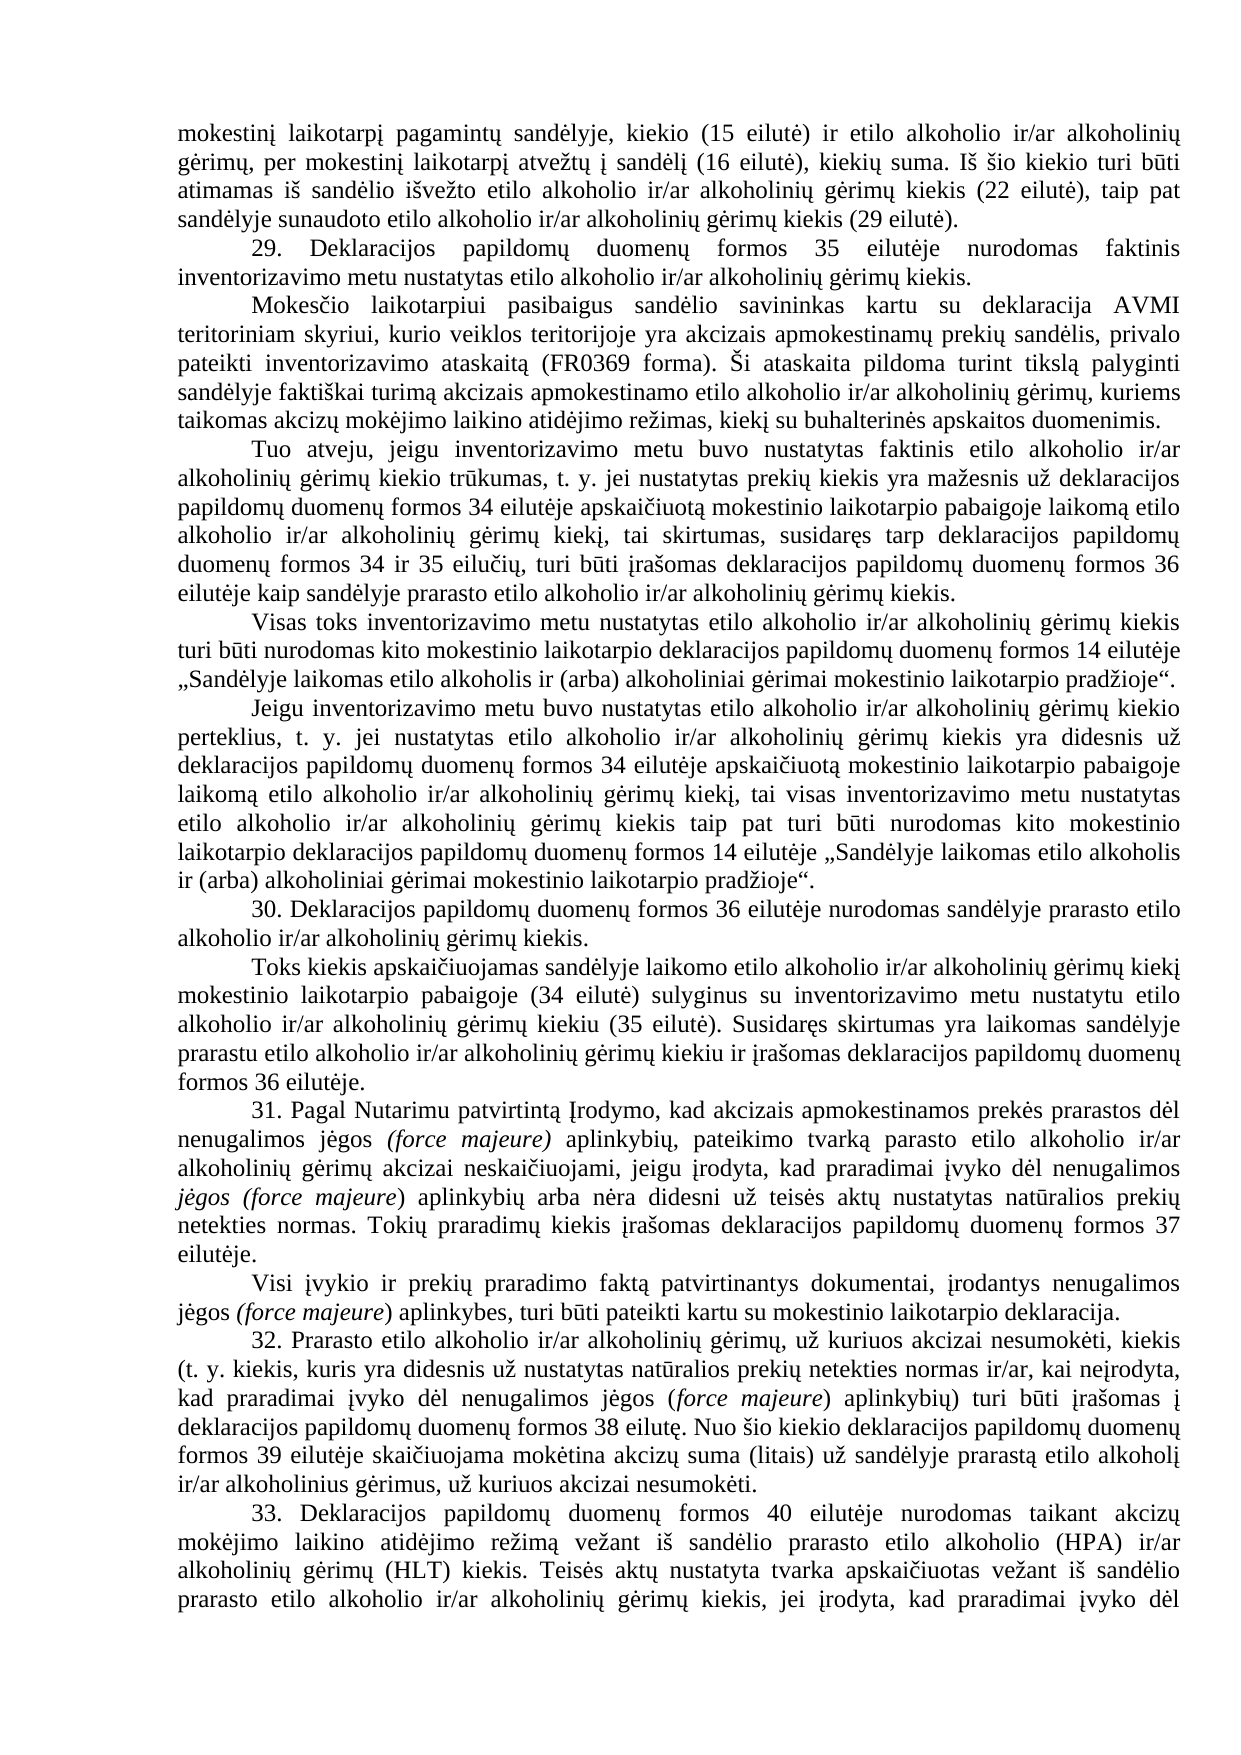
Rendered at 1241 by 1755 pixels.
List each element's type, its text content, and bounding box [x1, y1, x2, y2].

text 32. Prarasto etilo alkoholio ir/ar alkoholinių gėrimų, už kuriuos akcizai nesumokėti, kiekis (t. y. kiekis, kuris yra didesnis už nustatytas natūralios prekių netekties normas ir/ar, kai neįrodyta, kad praradimai įvyko dėl nenugalimos jėgos (force majeure) aplinkybių) turi būti įrašomas į deklaracijos papildomų duomenų formos 38 eilutę. Nuo šio kiekio deklaracijos papildomų duomenų formos 39 eilutėje skaičiuojama mokėtina akcizų suma (litais) už sandėlyje prarastą etilo alkoholį ir/ar alkoholinius gėrimus, už kuriuos akcizai nesumokėti. [177, 1326, 1181, 1498]
text Toks kiekis apskaičiuojamas sandėlyje laikomo etilo alkoholio ir/ar alkoholinių gėrimų kiekį mokestinio laikotarpio pabaigoje (34 eilutė) sulyginus su inventorizavimo metu nustatytu etilo alkoholio ir/ar alkoholinių gėrimų kiekiu (35 eilutė). Susidaręs skirtumas yra laikomas sandėlyje prarastu etilo alkoholio ir/ar alkoholinių gėrimų kiekiu ir įrašomas deklaracijos papildomų duomenų formos 36 eilutėje. [177, 952, 1181, 1096]
text 30. Deklaracijos papildomų duomenų formos 36 eilutėje nurodomas sandėlyje prarasto etilo alkoholio ir/ar alkoholinių gėrimų kiekis. [177, 894, 1181, 952]
text 29. Deklaracijos papildomų duomenų formos 35 eilutėje nurodomas faktinis inventorizavimo metu nustatytas etilo alkoholio ir/ar alkoholinių gėrimų kiekis. [177, 233, 1181, 291]
text 31. Pagal Nutarimu patvirtintą Įrodymo, kad akcizais apmokestinamos prekės prarastos dėl nenugalimos jėgos (force majeure) aplinkybių, pateikimo tvarką parasto etilo alkoholio ir/ar alkoholinių gėrimų akcizai neskaičiuojami, jeigu įrodyta, kad praradimai įvyko dėl nenugalimos jėgos (force majeure) aplinkybių arba nėra didesni už teisės aktų nustatytas natūralios prekių netekties normas. Tokių praradimų kiekis įrašomas deklaracijos papildomų duomenų formos 37 eilutėje. [177, 1096, 1181, 1268]
text Visi įvykio ir prekių praradimo faktą patvirtinantys dokumentai, įrodantys nenugalimos jėgos (force majeure) aplinkybes, turi būti pateikti kartu su mokestinio laikotarpio deklaracija. [177, 1268, 1181, 1326]
text Visas toks inventorizavimo metu nustatytas etilo alkoholio ir/ar alkoholinių gėrimų kiekis turi būti nurodomas kito mokestinio laikotarpio deklaracijos papildomų duomenų formos 14 eilutėje „Sandėlyje laikomas etilo alkoholis ir (arba) alkoholiniai gėrimai mokestinio laikotarpio pradžioje“. [177, 607, 1181, 693]
text Mokesčio laikotarpiui pasibaigus sandėlio savininkas kartu su deklaracija AVMI teritoriniam skyriui, kurio veiklos teritorijoje yra akcizais apmokestinamų prekių sandėlis, privalo pateikti inventorizavimo ataskaitą (FR0369 forma). Ši ataskaita pildoma turint tikslą palyginti sandėlyje faktiškai turimą akcizais apmokestinamo etilo alkoholio ir/ar alkoholinių gėrimų, kuriems taikomas akcizų mokėjimo laikino atidėjimo režimas, kiekį su buhalterinės apskaitos duomenimis. [177, 291, 1181, 434]
text Jeigu inventorizavimo metu buvo nustatytas etilo alkoholio ir/ar alkoholinių gėrimų kiekio perteklius, t. y. jei nustatytas etilo alkoholio ir/ar alkoholinių gėrimų kiekis yra didesnis už deklaracijos papildomų duomenų formos 34 eilutėje apskaičiuotą mokestinio laikotarpio pabaigoje laikomą etilo alkoholio ir/ar alkoholinių gėrimų kiekį, tai visas inventorizavimo metu nustatytas etilo alkoholio ir/ar alkoholinių gėrimų kiekis taip pat turi būti nurodomas kito mokestinio laikotarpio deklaracijos papildomų duomenų formos 14 eilutėje „Sandėlyje laikomas etilo alkoholis ir (arba) alkoholiniai gėrimai mokestinio laikotarpio pradžioje“. [177, 693, 1181, 894]
text 33. Deklaracijos papildomų duomenų formos 40 eilutėje nurodomas taikant akcizų mokėjimo laikino atidėjimo režimą vežant iš sandėlio prarasto etilo alkoholio (HPA) ir/ar alkoholinių gėrimų (HLT) kiekis. Teisės aktų nustatyta tvarka apskaičiuotas vežant iš sandėlio prarasto etilo alkoholio ir/ar alkoholinių gėrimų kiekis, jei įrodyta, kad praradimai įvyko dėl [177, 1498, 1181, 1613]
text mokestinį laikotarpį pagamintų sandėlyje, kiekio (15 eilutė) ir etilo alkoholio ir/ar alkoholinių gėrimų, per mokestinį laikotarpį atvežtų į sandėlį (16 eilutė), kiekių suma. Iš šio kiekio turi būti atimamas iš sandėlio išvežto etilo alkoholio ir/ar alkoholinių gėrimų kiekis (22 eilutė), taip pat sandėlyje sunaudoto etilo alkoholio ir/ar alkoholinių gėrimų kiekis (29 eilutė). [177, 118, 1181, 233]
text Tuo atveju, jeigu inventorizavimo metu buvo nustatytas faktinis etilo alkoholio ir/ar alkoholinių gėrimų kiekio trūkumas, t. y. jei nustatytas prekių kiekis yra mažesnis už deklaracijos papildomų duomenų formos 34 eilutėje apskaičiuotą mokestinio laikotarpio pabaigoje laikomą etilo alkoholio ir/ar alkoholinių gėrimų kiekį, tai skirtumas, susidaręs tarp deklaracijos papildomų duomenų formos 34 ir 35 eilučių, turi būti įrašomas deklaracijos papildomų duomenų formos 36 eilutėje kaip sandėlyje prarasto etilo alkoholio ir/ar alkoholinių gėrimų kiekis. [177, 434, 1181, 607]
